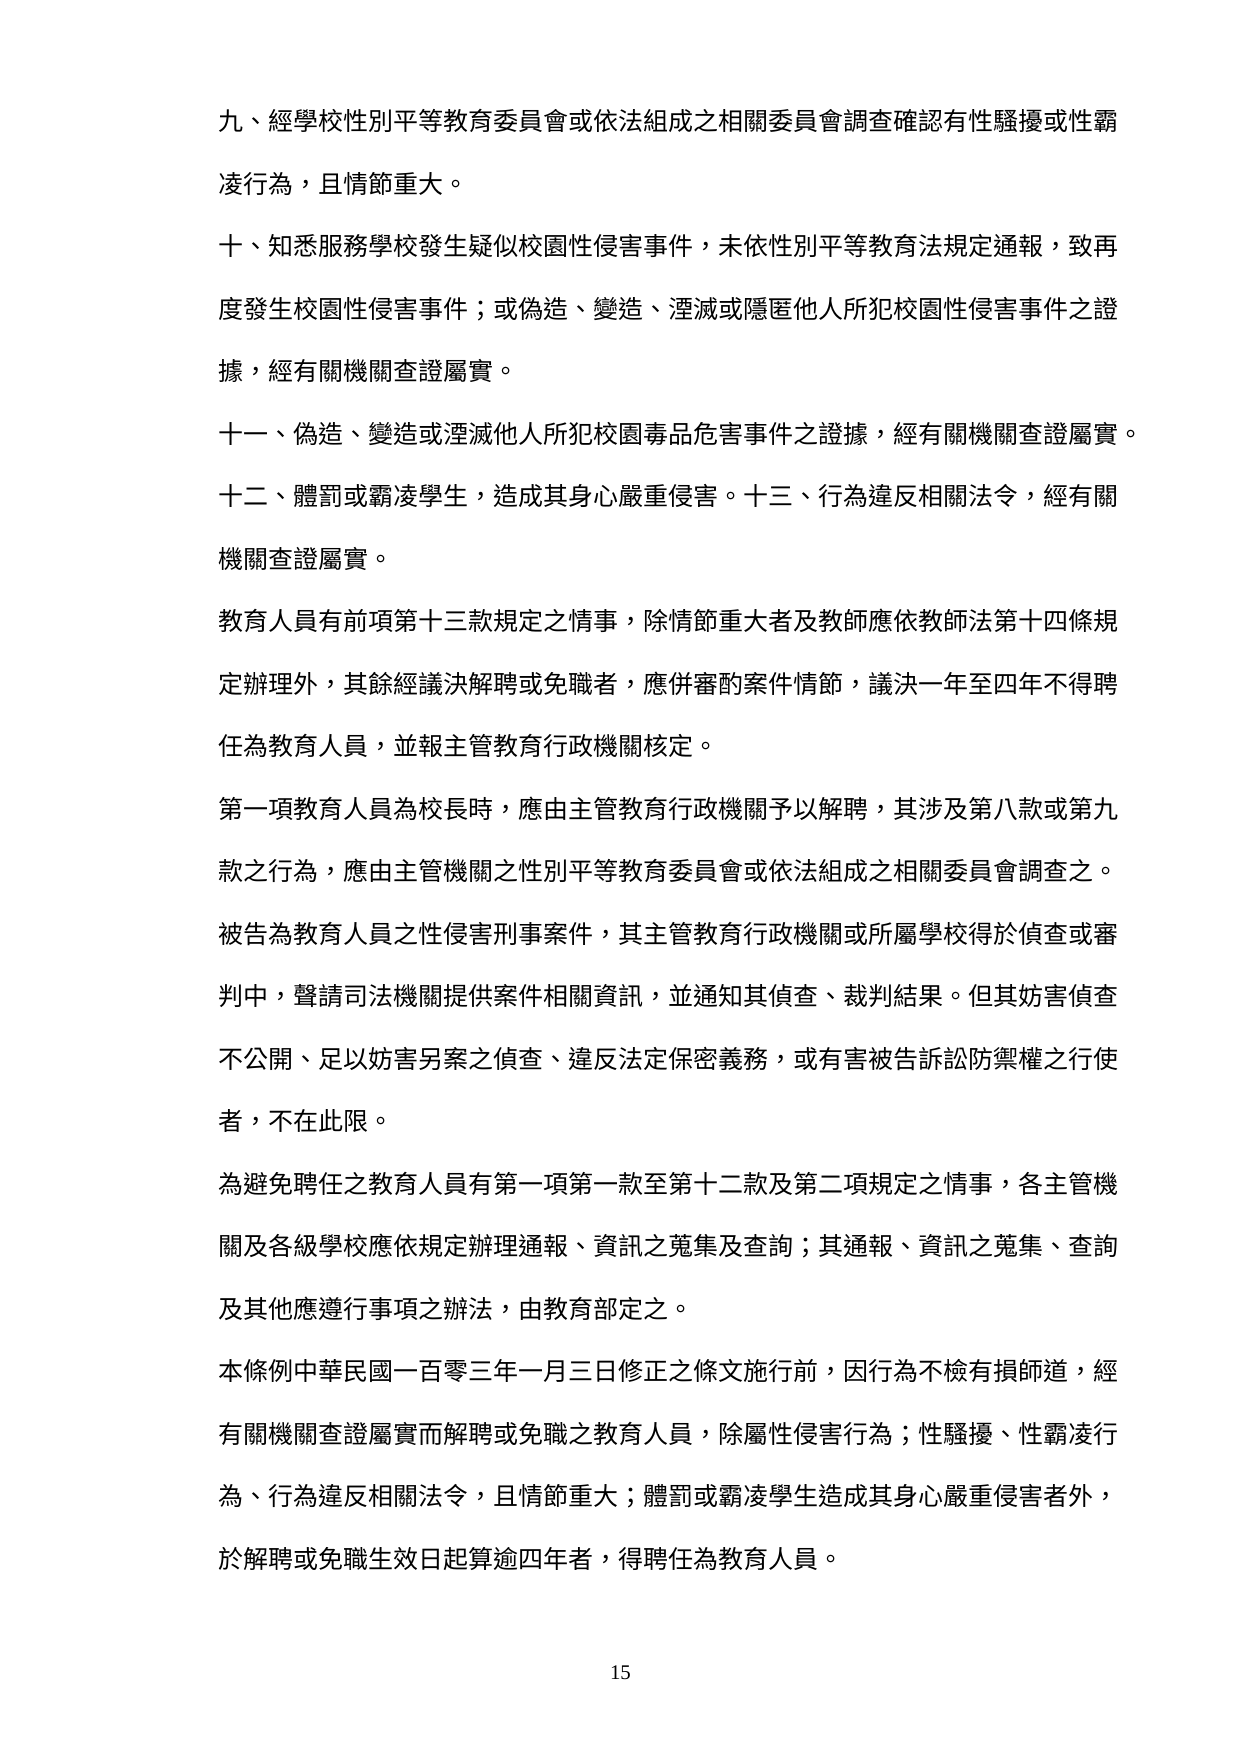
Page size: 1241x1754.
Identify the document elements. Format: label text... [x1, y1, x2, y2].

text 十、知悉服務學校發生疑似校園性侵害事件，未依性別平等教育法規定通報，致再度發生校園性侵害事件；或偽造、變造、湮滅或隱匿他人所犯校園性侵害事件之證據，經有關機關查證屬實。 [218, 203, 1122, 391]
text 十一、偽造、變造或湮滅他人所犯校園毒品危害事件之證據，經有關機關查證屬實。 [218, 391, 1122, 453]
text 本條例中華民國一百零三年一月三日修正之條文施行前，因行為不檢有損師道，經有關機關查證屬實而解聘或免職之教育人員，除屬性侵害行為；性騷擾、性霸凌行為、行為違反相關法令，且情節重大；體罰或霸凌學生造成其身心嚴重侵害者外，於解聘或免職生效日起算逾四年者，得聘任為教育人員。 [218, 1328, 1122, 1578]
text 教育人員有前項第十三款規定之情事，除情節重大者及教師應依教師法第十四條規定辦理外，其餘經議決解聘或免職者，應併審酌案件情節，議決一年至四年不得聘任為教育人員，並報主管教育行政機關核定。 [218, 578, 1122, 766]
text 被告為教育人員之性侵害刑事案件，其主管教育行政機關或所屬學校得於偵查或審判中，聲請司法機關提供案件相關資訊，並通知其偵查、裁判結果。但其妨害偵查不公開、足以妨害另案之偵查、違反法定保密義務，或有害被告訴訟防禦權之行使者，不在此限。 [218, 891, 1122, 1141]
text 為避免聘任之教育人員有第一項第一款至第十二款及第二項規定之情事，各主管機關及各級學校應依規定辦理通報、資訊之蒐集及查詢；其通報、資訊之蒐集、查詢及其他應遵行事項之辦法，由教育部定之。 [218, 1141, 1122, 1328]
text 九、經學校性別平等教育委員會或依法組成之相關委員會調查確認有性騷擾或性霸凌行為，且情節重大。 [218, 78, 1122, 203]
text 十二、體罰或霸凌學生，造成其身心嚴重侵害。十三、行為違反相關法令，經有關機關查證屬實。 [218, 453, 1122, 578]
text 第一項教育人員為校長時，應由主管教育行政機關予以解聘，其涉及第八款或第九款之行為，應由主管機關之性別平等教育委員會或依法組成之相關委員會調查之。 [218, 766, 1122, 891]
